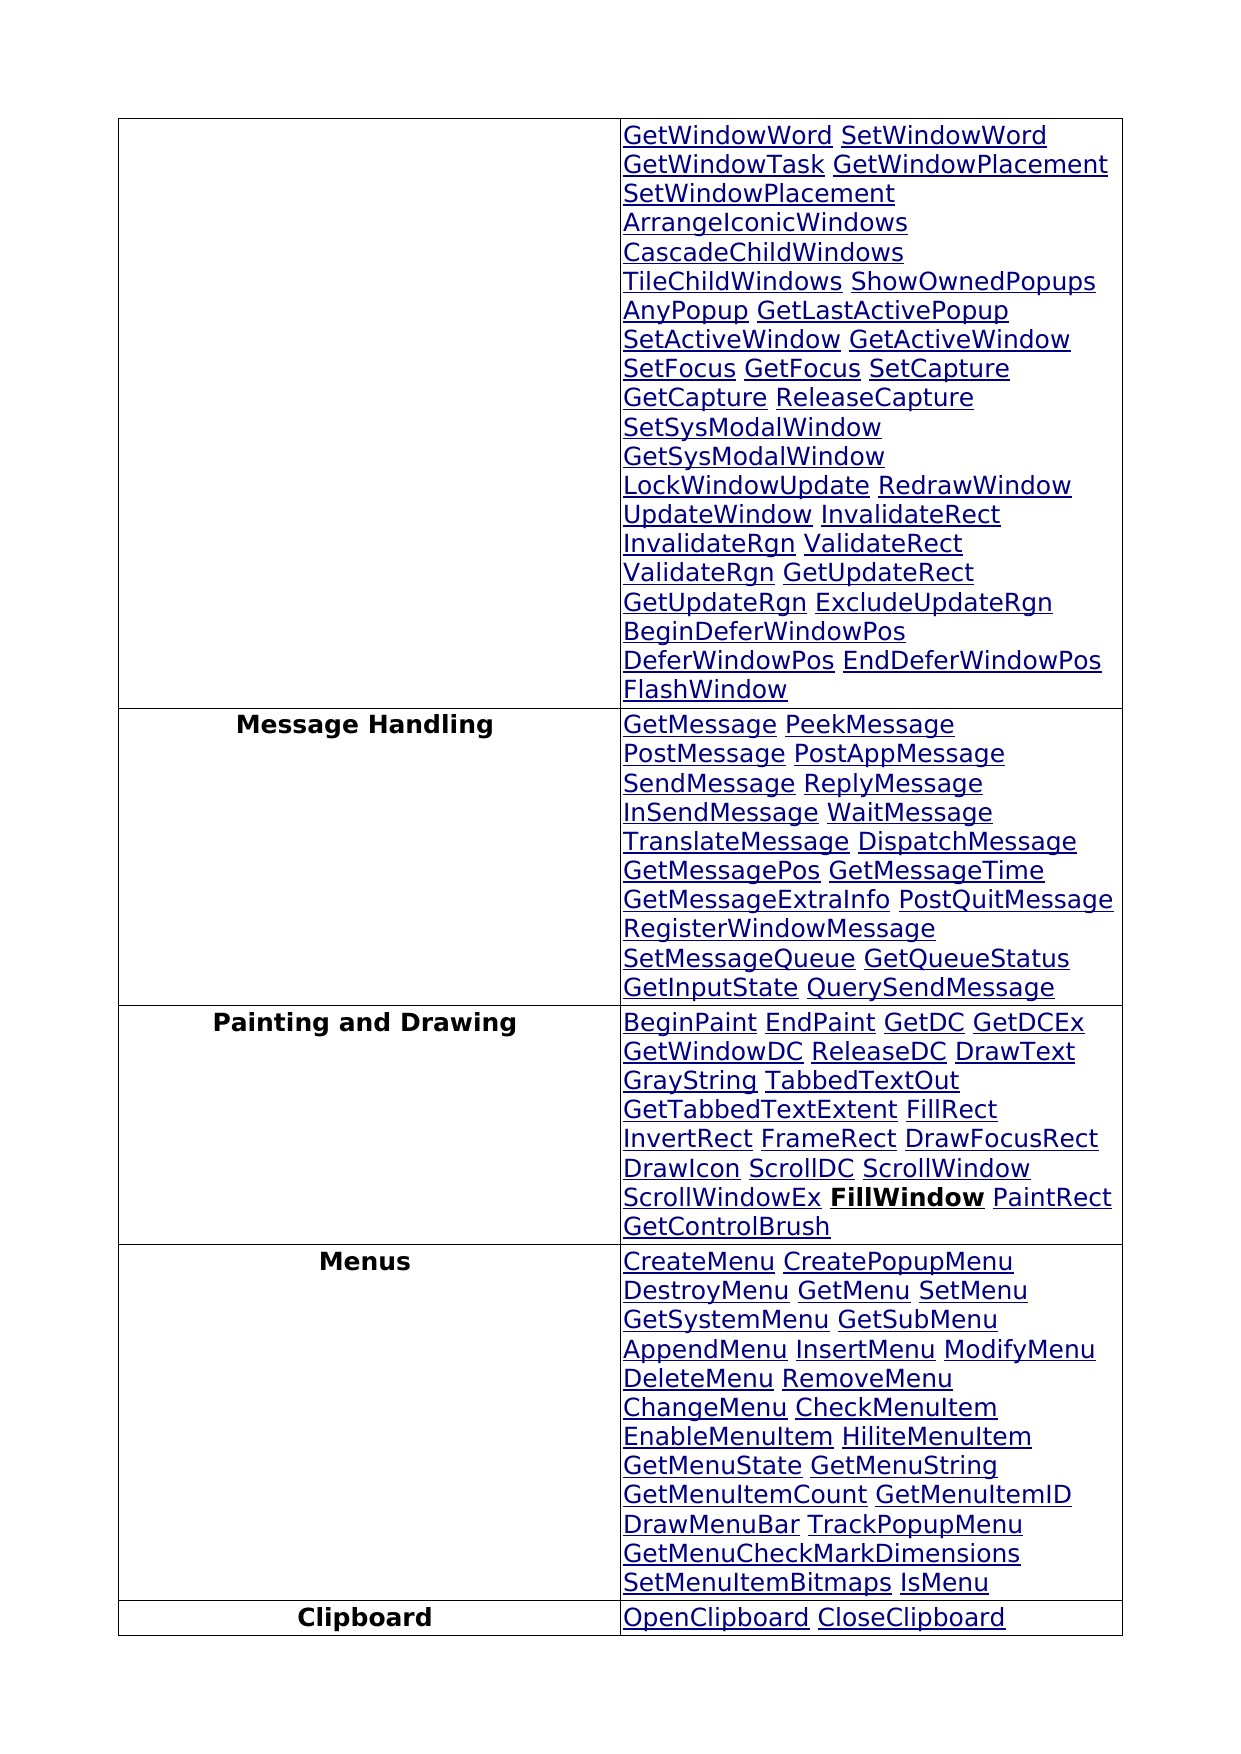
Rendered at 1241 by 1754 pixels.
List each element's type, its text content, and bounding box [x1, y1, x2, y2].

table_cell OpenClipboard CloseClipboard [621, 1601, 1122, 1635]
table_cell GetMessage PeekMessage PostMessage PostAppMessage SendMessage ReplyMessage InSendMessage WaitMessage TranslateMessage DispatchMessage GetMessagePos GetMessageTime GetMessageExtraInfo PostQuitMessage RegisterWindowMessage SetMessageQueue GetQueueStatus GetInputState QuerySendMessage [621, 709, 1122, 1005]
table_cell Message Handling [119, 709, 620, 1005]
table_cell GetWindowWord SetWindowWord GetWindowTask GetWindowPlacement SetWindowPlacement ArrangeIconicWindows CascadeChildWindows TileChildWindows ShowOwnedPopups AnyPopup GetLastActivePopup SetActiveWindow GetActiveWindow SetFocus GetFocus SetCapture GetCapture ReleaseCapture SetSysModalWindow GetSysModalWindow LockWindowUpdate RedrawWindow UpdateWindow InvalidateRect InvalidateRgn ValidateRect ValidateRgn GetUpdateRect GetUpdateRgn ExcludeUpdateRgn BeginDeferWindowPos DeferWindowPos EndDeferWindowPos FlashWindow [621, 119, 1122, 707]
table_cell CreateMenu CreatePopupMenu DestroyMenu GetMenu SetMenu GetSystemMenu GetSubMenu AppendMenu InsertMenu ModifyMenu DeleteMenu RemoveMenu ChangeMenu CheckMenuItem EnableMenuItem HiliteMenuItem GetMenuState GetMenuString GetMenuItemCount GetMenuItemID DrawMenuBar TrackPopupMenu GetMenuCheckMarkDimensions SetMenuItemBitmaps IsMenu [621, 1245, 1122, 1600]
table_cell [119, 119, 620, 707]
table_cell BeginPaint EndPaint GetDC GetDCEx GetWindowDC ReleaseDC DrawText GrayString TabbedTextOut GetTabbedTextExtent FillRect InvertRect FrameRect DrawFocusRect DrawIcon ScrollDC ScrollWindow ScrollWindowEx FillWindow PaintRect GetControlBrush [621, 1006, 1122, 1244]
table_cell Clipboard [119, 1601, 620, 1635]
table_cell Menus [119, 1245, 620, 1600]
table_cell Painting and Drawing [119, 1006, 620, 1244]
